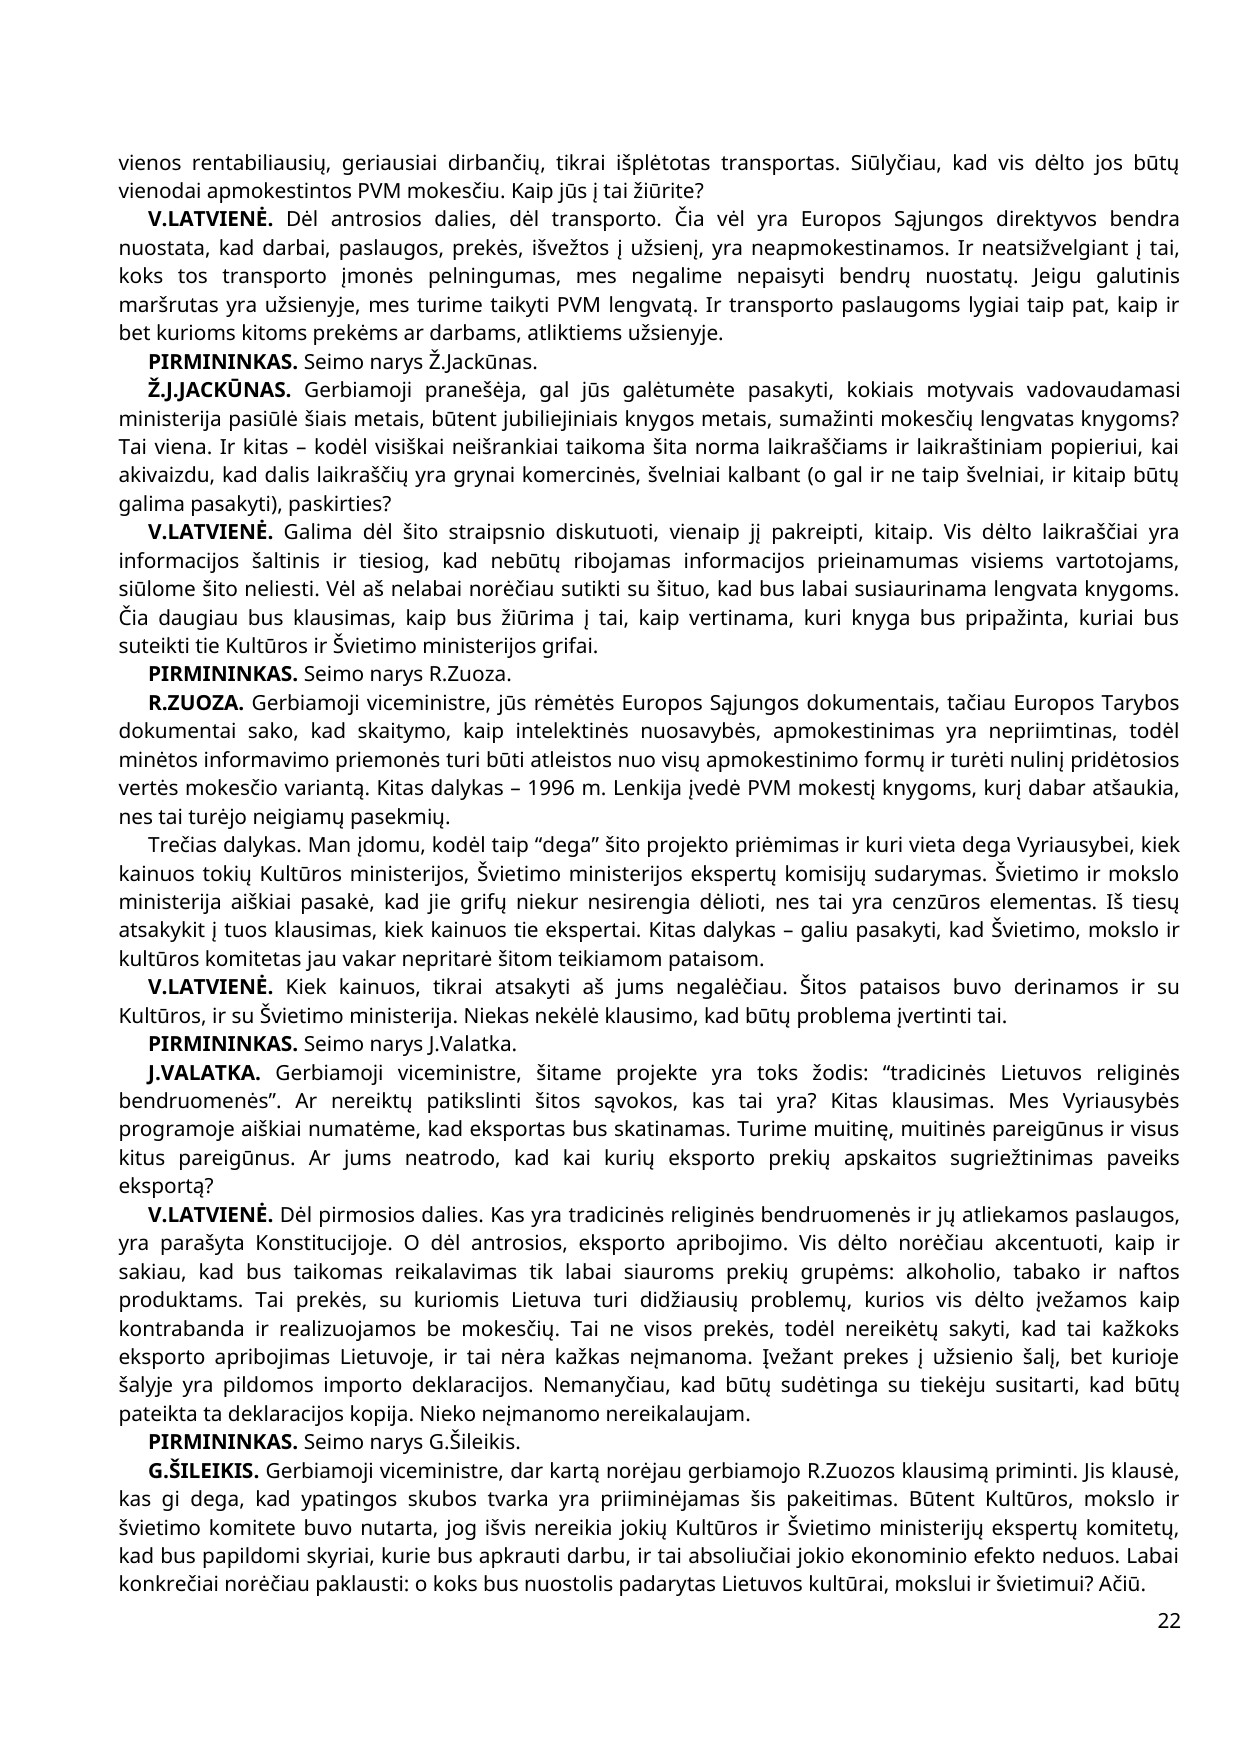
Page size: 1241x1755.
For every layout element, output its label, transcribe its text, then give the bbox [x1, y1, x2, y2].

text PIRMININKAS. Seimo narys Ž.Jackūnas. [118, 347, 1181, 375]
text V.LATVIENĖ. Kiek kainuos, tikrai atsakyti aš jums negalėčiau. Šitos pataisos buvo derinamos ir su Kultūros, ir su Švietimo ministerija. Niekas nekėlė klausimo, kad būtų problema įvertinti tai. [118, 972, 1181, 1029]
text V.LATVIENĖ. Galima dėl šito straipsnio diskutuoti, vienaip jį pakreipti, kitaip. Vis dėlto laikraščiai yra informacijos šaltinis ir tiesiog, kad nebūtų ribojamas informacijos prieinamumas visiems vartotojams, siūlome šito neliesti. Vėl aš nelabai norėčiau sutikti su šituo, kad bus labai susiaurinama lengvata knygoms. Čia daugiau bus klausimas, kaip bus žiūrima į tai, kaip vertinama, kuri knyga bus pripažinta, kuriai bus suteikti tie Kultūros ir Švietimo ministerijos grifai. [118, 517, 1181, 659]
text Ž.J.JACKŪNAS. Gerbiamoji pranešėja, gal jūs galėtumėte pasakyti, kokiais motyvais vadovaudamasi ministerija pasiūlė šiais metais, būtent jubiliejiniais knygos metais, sumažinti mokesčių lengvatas knygoms? Tai viena. Ir kitas – kodėl visiškai neišrankiai taikoma šita norma laikraščiams ir laikraštiniam popieriui, kai akivaizdu, kad dalis laikraščių yra grynai komercinės, švelniai kalbant (o gal ir ne taip švelniai, ir kitaip būtų galima pasakyti), paskirties? [118, 375, 1181, 517]
text PIRMININKAS. Seimo narys G.Šileikis. [118, 1427, 1181, 1456]
text vienos rentabiliausių, geriausiai dirbančių, tikrai išplėtotas transportas. Siūlyčiau, kad vis dėlto jos būtų vienodai apmokestintos PVM mokesčiu. Kaip jūs į tai žiūrite? [118, 148, 1181, 204]
text G.ŠILEIKIS. Gerbiamoji viceministre, dar kartą norėjau gerbiamojo R.Zuozos klausimą priminti. Jis klausė, kas gi dega, kad ypatingos skubos tvarka yra priiminėjamas šis pakeitimas. Būtent Kultūros, mokslo ir švietimo komitete buvo nutarta, jog išvis nereikia jokių Kultūros ir Švietimo ministerijų ekspertų komitetų, kad bus papildomi skyriai, kurie bus apkrauti darbu, ir tai absoliučiai jokio ekonominio efekto neduos. Labai konkrečiai norėčiau paklausti: o koks bus nuostolis padarytas Lietuvos kultūrai, mokslui ir švietimui? Ačiū. [118, 1456, 1181, 1598]
text Trečias dalykas. Man įdomu, kodėl taip “dega” šito projekto priėmimas ir kuri vieta dega Vyriausybei, kiek kainuos tokių Kultūros ministerijos, Švietimo ministerijos ekspertų komisijų sudarymas. Švietimo ir mokslo ministerija aiškiai pasakė, kad jie grifų niekur nesirengia dėlioti, nes tai yra cenzūros elementas. Iš tiesų atsakykit į tuos klausimas, kiek kainuos tie ekspertai. Kitas dalykas – galiu pasakyti, kad Švietimo, mokslo ir kultūros komitetas jau vakar nepritarė šitom teikiamom pataisom. [118, 830, 1181, 972]
text PIRMININKAS. Seimo narys J.Valatka. [118, 1029, 1181, 1058]
text J.VALATKA. Gerbiamoji viceministre, šitame projekte yra toks žodis: “tradicinės Lietuvos religinės bendruomenės”. Ar nereiktų patikslinti šitos sąvokos, kas tai yra? Kitas klausimas. Mes Vyriausybės programoje aiškiai numatėme, kad eksportas bus skatinamas. Turime muitinę, muitinės pareigūnus ir visus kitus pareigūnus. Ar jums neatrodo, kad kai kurių eksporto prekių apskaitos sugriežtinimas paveiks eksportą? [118, 1058, 1181, 1200]
text V.LATVIENĖ. Dėl pirmosios dalies. Kas yra tradicinės religinės bendruomenės ir jų atliekamos paslaugos, yra parašyta Konstitucijoje. O dėl antrosios, eksporto apribojimo. Vis dėlto norėčiau akcentuoti, kaip ir sakiau, kad bus taikomas reikalavimas tik labai siauroms prekių grupėms: alkoholio, tabako ir naftos produktams. Tai prekės, su kuriomis Lietuva turi didžiausių problemų, kurios vis dėlto įvežamos kaip kontrabanda ir realizuojamos be mokesčių. Tai ne visos prekės, todėl nereikėtų sakyti, kad tai kažkoks eksporto apribojimas Lietuvoje, ir tai nėra kažkas neįmanoma. Įvežant prekes į užsienio šalį, bet kurioje šalyje yra pildomos importo deklaracijos. Nemanyčiau, kad būtų sudėtinga su tiekėju susitarti, kad būtų pateikta ta deklaracijos kopija. Nieko neįmanomo nereikalaujam. [118, 1200, 1181, 1427]
text R.ZUOZA. Gerbiamoji viceministre, jūs rėmėtės Europos Sąjungos dokumentais, tačiau Europos Tarybos dokumentai sako, kad skaitymo, kaip intelektinės nuosavybės, apmokestinimas yra nepriimtinas, todėl minėtos informavimo priemonės turi būti atleistos nuo visų apmokestinimo formų ir turėti nulinį pridėtosios vertės mokesčio variantą. Kitas dalykas – 1996 m. Lenkija įvedė PVM mokestį knygoms, kurį dabar atšaukia, nes tai turėjo neigiamų pasekmių. [118, 688, 1181, 830]
text PIRMININKAS. Seimo narys R.Zuoza. [118, 659, 1181, 688]
text V.LATVIENĖ. Dėl antrosios dalies, dėl transporto. Čia vėl yra Europos Sąjungos direktyvos bendra nuostata, kad darbai, paslaugos, prekės, išvežtos į užsienį, yra neapmokestinamos. Ir neatsižvelgiant į tai, koks tos transporto įmonės pelningumas, mes negalime nepaisyti bendrų nuostatų. Jeigu galutinis maršrutas yra užsienyje, mes turime taikyti PVM lengvatą. Ir transporto paslaugoms lygiai taip pat, kaip ir bet kurioms kitoms prekėms ar darbams, atliktiems užsienyje. [118, 204, 1181, 347]
